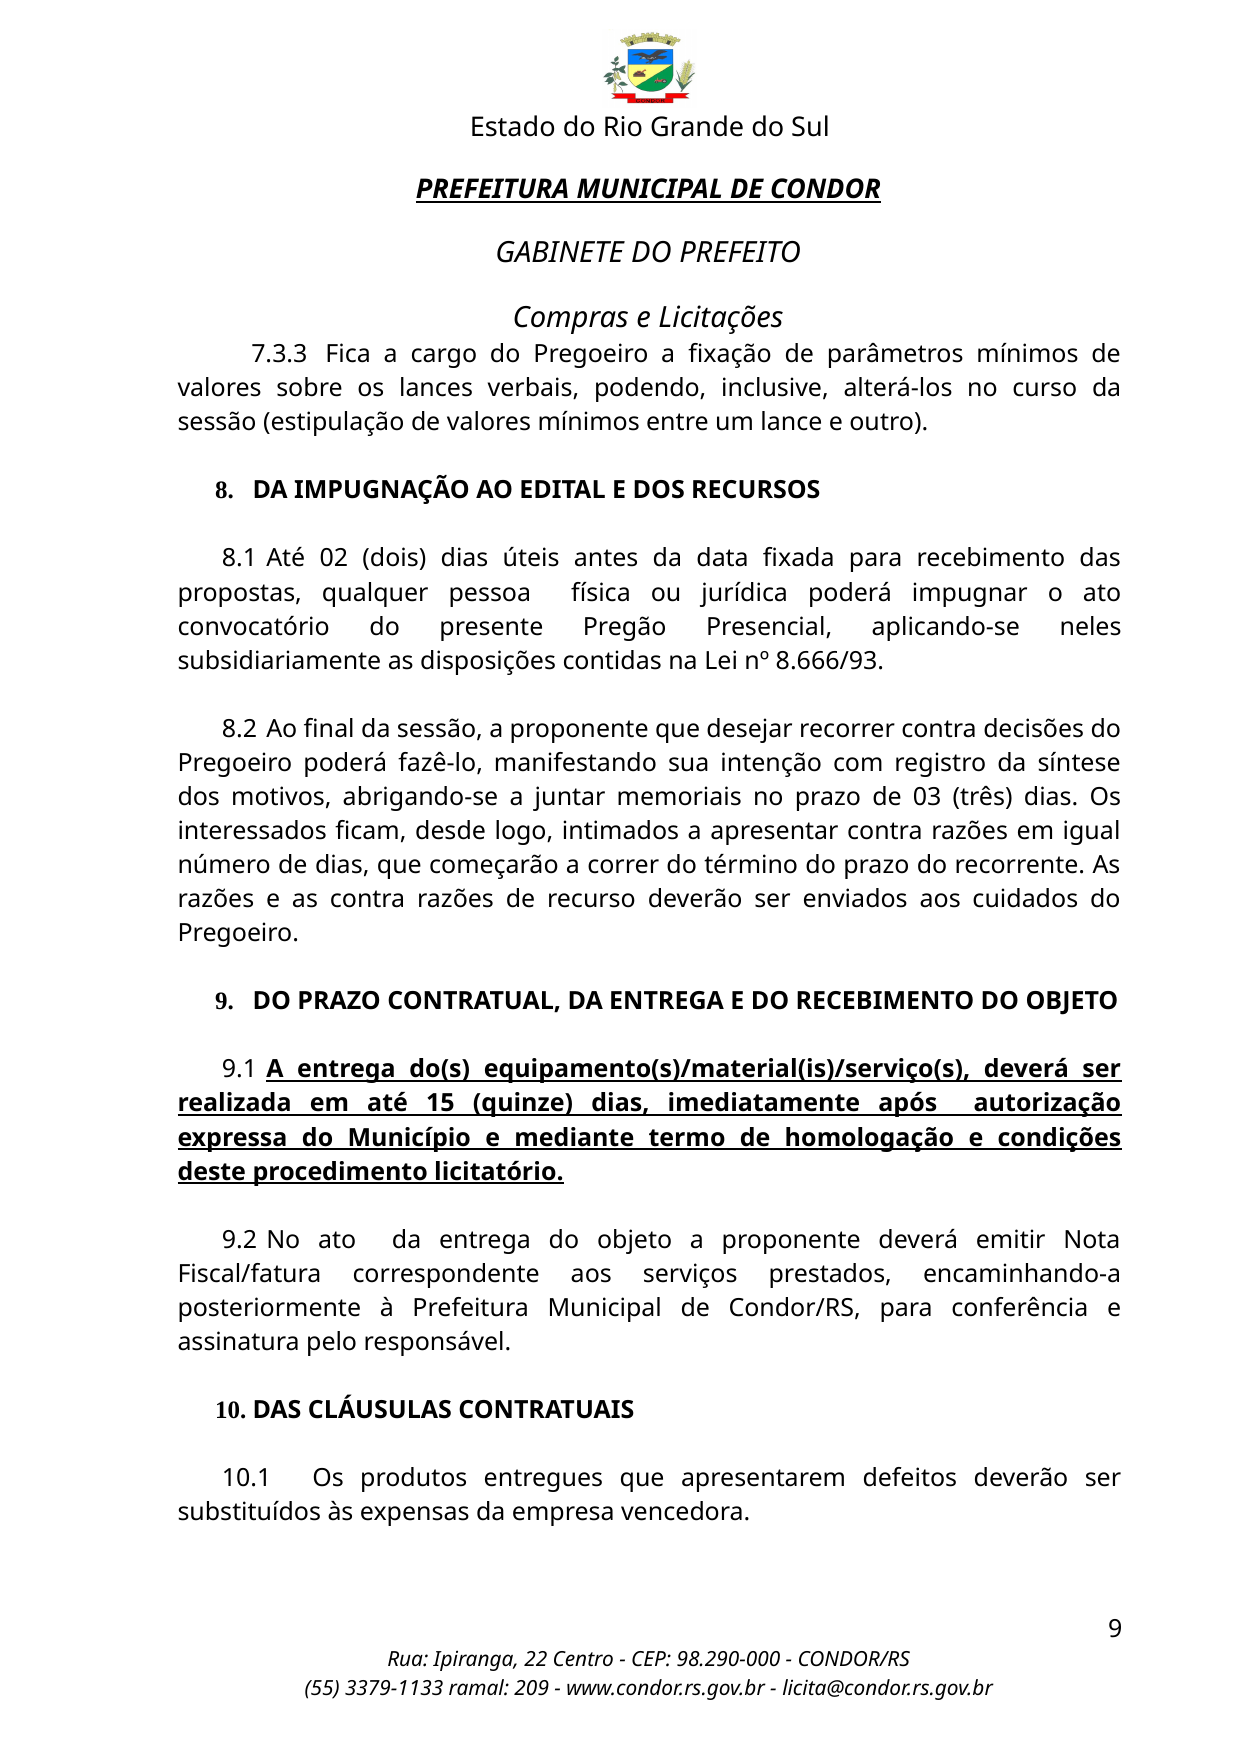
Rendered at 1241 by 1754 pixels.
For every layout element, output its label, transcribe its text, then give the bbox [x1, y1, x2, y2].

list deste procedimento licitatório. [177, 1149, 1122, 1187]
list expressa do Município e mediante termo de homologação e condições [177, 1115, 1122, 1148]
list No ato da entrega do objeto a proponente deverá emitir Nota Fiscal/fatura correspondente aos serviços prestados, encaminhando-a posteriormente à Prefeitura Municipal de Condor/RS, para conferência e assinatura pelo responsável. [177, 1221, 1122, 1358]
list Até 02 (dois) dias úteis antes da data fixada para recebimento das propostas, qualquer pessoa física ou jurídica poderá impugnar o ato convocatório do presente Pregão Presencial, aplicando-se neles subsidiariamente as disposições contidas na Lei nº 8.666/93. [177, 540, 1122, 676]
list DO PRAZO CONTRATUAL, DA ENTREGA E DO RECEBIMENTO DO OBJETO [215, 983, 1122, 1017]
list DA IMPUGNAÇÃO AO EDITAL E DOS RECURSOS [215, 472, 1122, 506]
list Ao final da sessão, a proponente que desejar recorrer contra decisões do Pregoeiro poderá fazê-lo, manifestando sua intenção com registro da síntese dos motivos, abrigando-se a juntar memoriais no prazo de 03 (três) dias. Os interessados ficam, desde logo, intimados a apresentar contra razões em igual número de dias, que começarão a correr do término do prazo do recorrente. As razões e as contra razões de recurso deverão ser enviados aos cuidados do Pregoeiro. [177, 710, 1122, 949]
list Fica a cargo do Pregoeiro a fixação de parâmetros mínimos de valores sobre os lances verbais, podendo, inclusive, alterá-los no curso da sessão (estipulação de valores mínimos entre um lance e outro). [177, 336, 1122, 438]
list A entrega do(s) equipamento(s)/material(is)/serviço(s), deverá ser realizada em até 15 (quinze) dias, imediatamente após autorização [177, 1051, 1122, 1114]
list Os produtos entregues que apresentarem defeitos deverão ser substituídos às expensas da empresa vencedora. [177, 1460, 1122, 1528]
list DAS CLÁUSULAS CONTRATUAIS [215, 1392, 1122, 1426]
